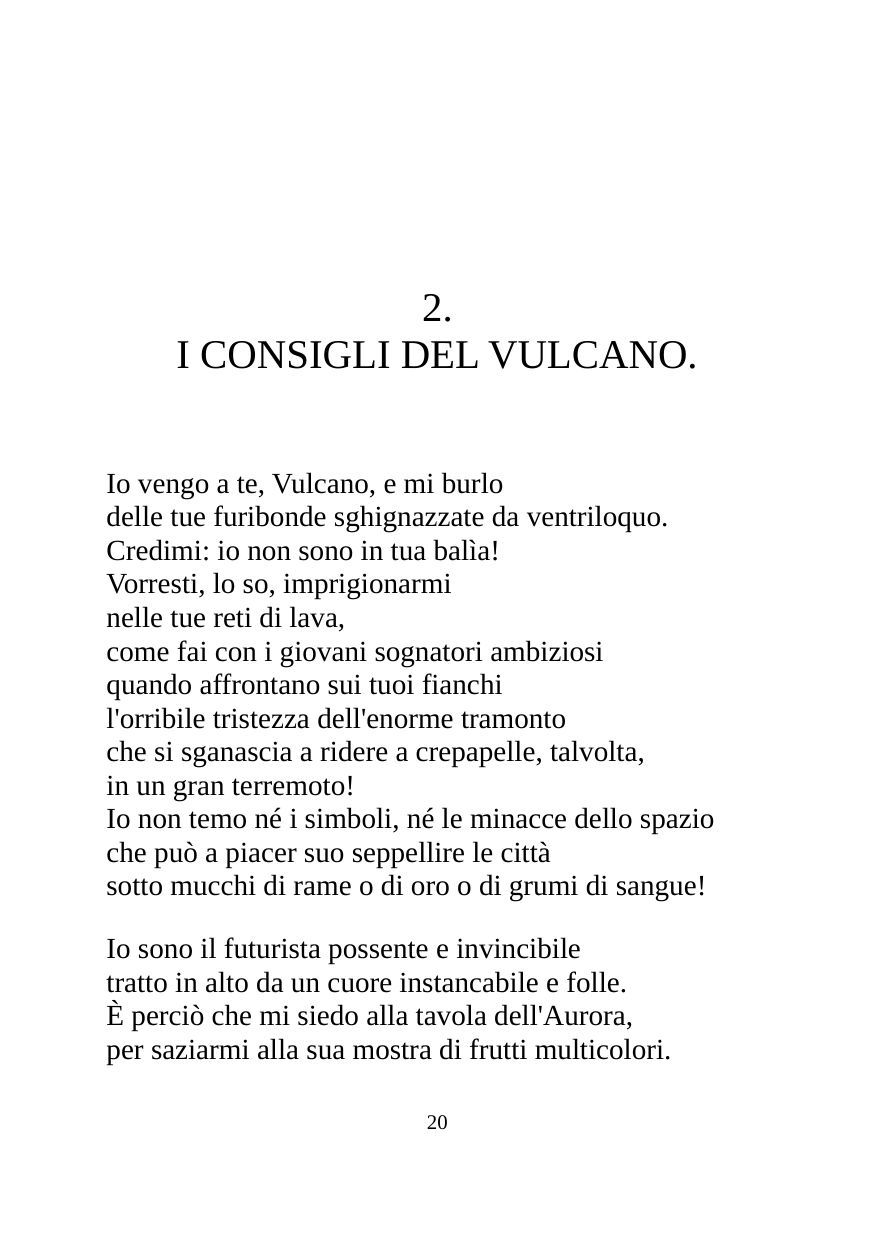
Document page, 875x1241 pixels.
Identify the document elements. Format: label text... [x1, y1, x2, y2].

text Io sono il futurista possente e invincibile tratto in alto da un cuore instancabile e folle. È perciò che mi siedo alla tavola dell'Aurora, per saziarmi alla sua mostra di frutti multicolori. [106, 931, 768, 1066]
subtitle 2. I CONSIGLI DEL VULCANO. [106, 283, 768, 377]
text Io vengo a te, Vulcano, e mi burlo delle tue furibonde sghignazzate da ventriloquo. Credimi: io non sono in tua balìa! Vorresti, lo so, imprigionarmi nelle tue reti di lava, come fai con i giovani sognatori ambiziosi quando affrontano sui tuoi fianchi l'orribile tristezza dell'enorme tramonto che si sganascia a ridere a crepapelle, talvolta, in un gran terremoto! Io non temo né i simboli, né le minacce dello spazio che può a piacer suo seppellire le città sotto mucchi di rame o di oro o di grumi di sangue! [106, 466, 768, 902]
